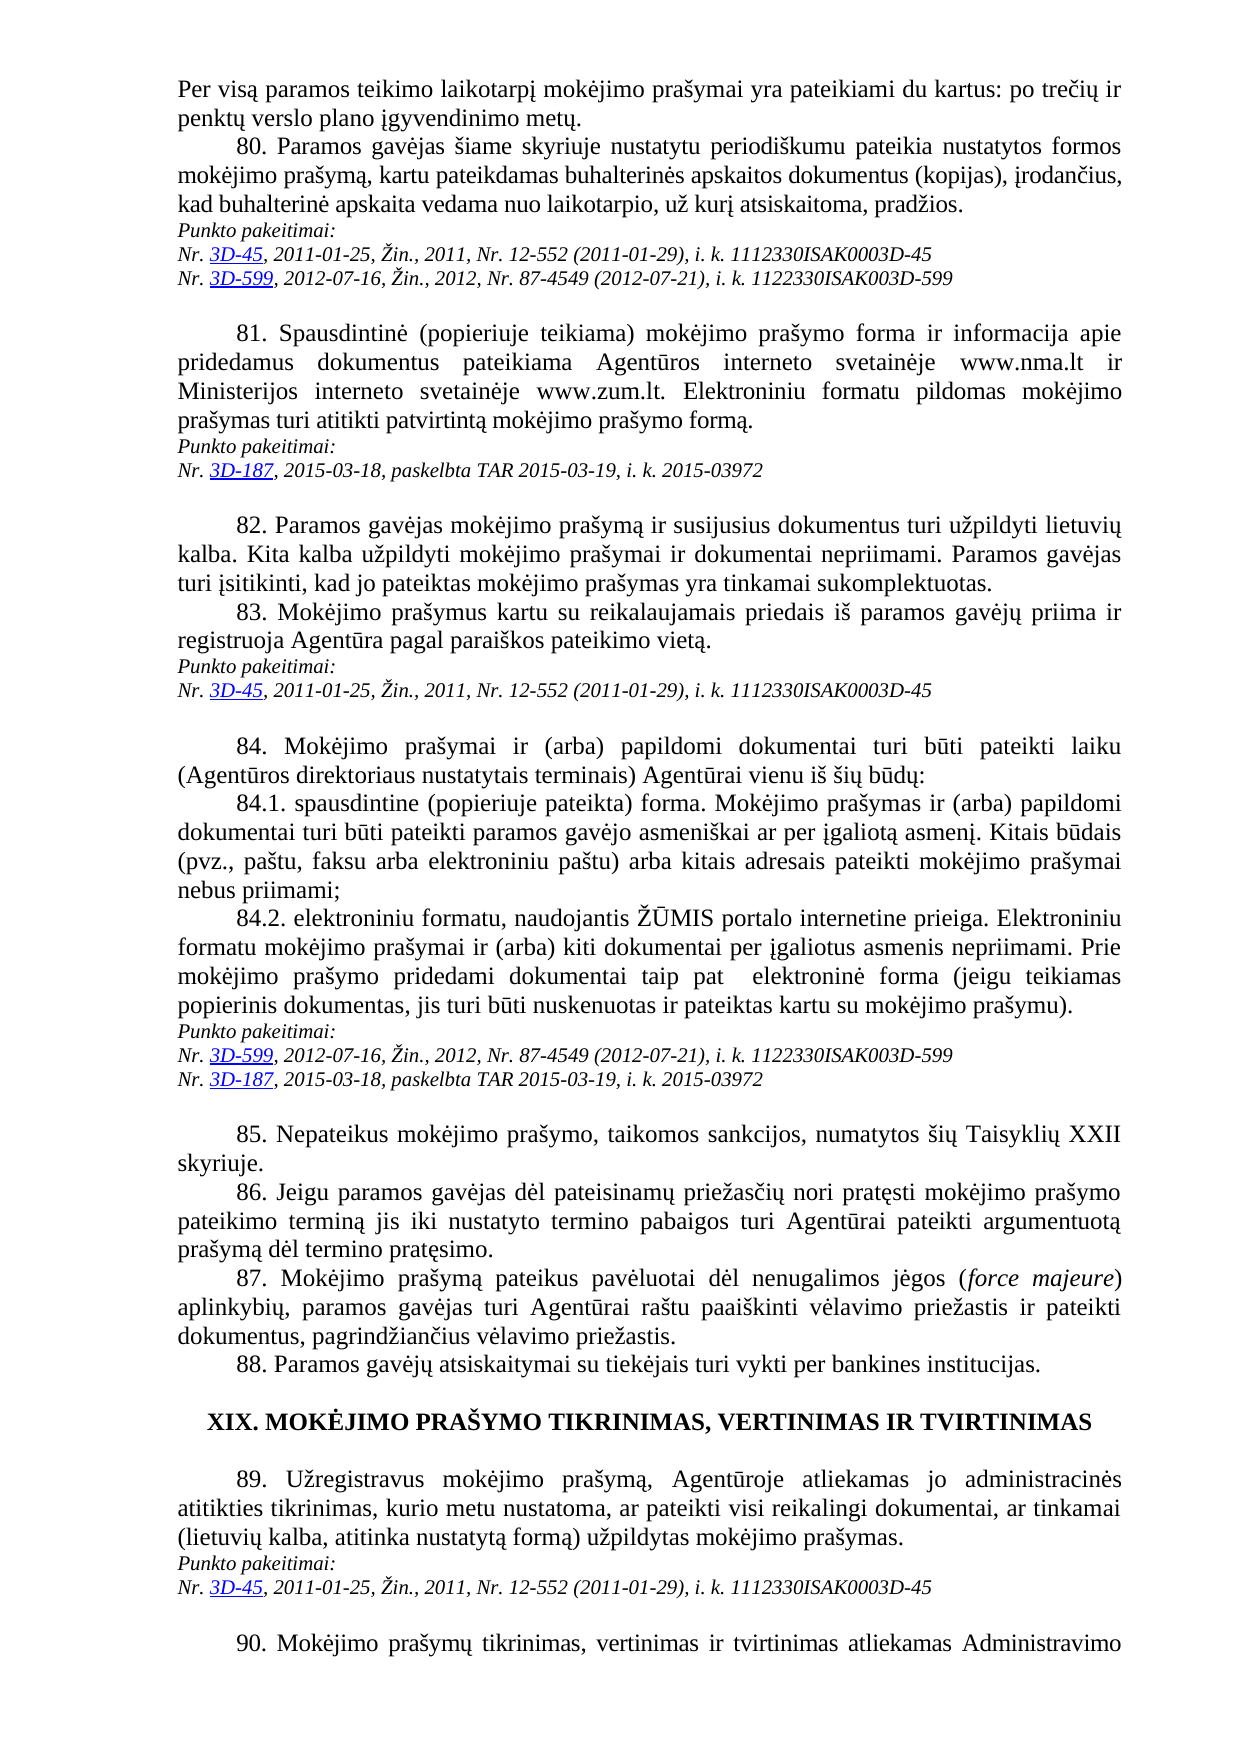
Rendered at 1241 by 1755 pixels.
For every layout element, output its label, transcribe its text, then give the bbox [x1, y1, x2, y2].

text 87. Mokėjimo prašymą pateikus pavėluotai dėl nenugalimos jėgos (force majeure) aplinkybių, paramos gavėjas turi Agentūrai raštu paaiškinti vėlavimo priežastis ir pateikti dokumentus, pagrindžiančius vėlavimo priežastis. [177, 1263, 1122, 1349]
text 90. Mokėjimo prašymų tikrinimas, vertinimas ir tvirtinimas atliekamas Administravimo [177, 1628, 1122, 1656]
text Punkto pakeitimai: [177, 1018, 1122, 1043]
text 81. Spausdintinė (popieriuje teikiama) mokėjimo prašymo forma ir informacija apie pridedamus dokumentus pateikiama Agentūros interneto svetainėje www.nma.lt ir Ministerijos interneto svetainėje www.zum.lt. Elektroniniu formatu pildomas mokėjimo prašymas turi atitikti patvirtintą mokėjimo prašymo formą. [177, 318, 1122, 433]
text Nr. 3D-45, 2011-01-25, Žin., 2011, Nr. 12-552 (2011-01-29), i. k. 1112330ISAK0003D-45 [177, 242, 1122, 266]
text 80. Paramos gavėjas šiame skyriuje nustatytu periodiškumu pateikia nustatytos formos mokėjimo prašymą, kartu pateikdamas buhalterinės apskaitos dokumentus (kopijas), įrodančius, kad buhalterinė apskaita vedama nuo laikotarpio, už kurį atsiskaitoma, pradžios. [177, 131, 1122, 218]
text Nr. 3D-45, 2011-01-25, Žin., 2011, Nr. 12-552 (2011-01-29), i. k. 1112330ISAK0003D-45 [177, 1575, 1122, 1599]
text 84. Mokėjimo prašymai ir (arba) papildomi dokumentai turi būti pateikti laiku (Agentūros direktoriaus nustatytais terminais) Agentūrai vienu iš šių būdų: [177, 731, 1122, 788]
text Per visą paramos teikimo laikotarpį mokėjimo prašymai yra pateikiami du kartus: po trečių ir penktų verslo plano įgyvendinimo metų. [177, 74, 1122, 131]
text 84.1. spausdintine (popieriuje pateikta) forma. Mokėjimo prašymas ir (arba) papildomi dokumentai turi būti pateikti paramos gavėjo asmeniškai ar per įgaliotą asmenį. Kitais būdais (pvz., paštu, faksu arba elektroniniu paštu) arba kitais adresais pateikti mokėjimo prašymai nebus priimami; [177, 788, 1122, 903]
text Punkto pakeitimai: [177, 654, 1122, 678]
text XIX. MOKĖJIMO PRAŠYMO TIKRINIMAS, VERTINIMAS IR TVIRTINIMAS [177, 1407, 1122, 1436]
text Nr. 3D-599, 2012-07-16, Žin., 2012, Nr. 87-4549 (2012-07-21), i. k. 1122330ISAK003D-599 [177, 266, 1122, 290]
text Nr. 3D-187, 2015-03-18, paskelbta TAR 2015-03-19, i. k. 2015-03972 [177, 458, 1122, 482]
text Punkto pakeitimai: [177, 218, 1122, 242]
text Punkto pakeitimai: [177, 1551, 1122, 1575]
text Punkto pakeitimai: [177, 433, 1122, 458]
text 83. Mokėjimo prašymus kartu su reikalaujamais priedais iš paramos gavėjų priima ir registruoja Agentūra pagal paraiškos pateikimo vietą. [177, 597, 1122, 654]
text 84.2. elektroniniu formatu, naudojantis ŽŪMIS portalo internetine prieiga. Elektroniniu formatu mokėjimo prašymai ir (arba) kiti dokumentai per įgaliotus asmenis nepriimami. Prie mokėjimo prašymo pridedami dokumentai taip pat elektroninė forma (jeigu teikiamas popierinis dokumentas, jis turi būti nuskenuotas ir pateiktas kartu su mokėjimo prašymu). [177, 903, 1122, 1018]
text 88. Paramos gavėjų atsiskaitymai su tiekėjais turi vykti per bankines institucijas. [177, 1349, 1122, 1378]
text 86. Jeigu paramos gavėjas dėl pateisinamų priežasčių nori pratęsti mokėjimo prašymo pateikimo terminą jis iki nustatyto termino pabaigos turi Agentūrai pateikti argumentuotą prašymą dėl termino pratęsimo. [177, 1177, 1122, 1263]
text 89. Užregistravus mokėjimo prašymą, Agentūroje atliekamas jo administracinės atitikties tikrinimas, kurio metu nustatoma, ar pateikti visi reikalingi dokumentai, ar tinkamai (lietuvių kalba, atitinka nustatytą formą) užpildytas mokėjimo prašymas. [177, 1464, 1122, 1551]
text Nr. 3D-187, 2015-03-18, paskelbta TAR 2015-03-19, i. k. 2015-03972 [177, 1067, 1122, 1091]
text Nr. 3D-45, 2011-01-25, Žin., 2011, Nr. 12-552 (2011-01-29), i. k. 1112330ISAK0003D-45 [177, 678, 1122, 702]
text Nr. 3D-599, 2012-07-16, Žin., 2012, Nr. 87-4549 (2012-07-21), i. k. 1122330ISAK003D-599 [177, 1043, 1122, 1067]
text 82. Paramos gavėjas mokėjimo prašymą ir susijusius dokumentus turi užpildyti lietuvių kalba. Kita kalba užpildyti mokėjimo prašymai ir dokumentai nepriimami. Paramos gavėjas turi įsitikinti, kad jo pateiktas mokėjimo prašymas yra tinkamai sukomplektuotas. [177, 510, 1122, 597]
text 85. Nepateikus mokėjimo prašymo, taikomos sankcijos, numatytos šių Taisyklių XXII skyriuje. [177, 1119, 1122, 1177]
